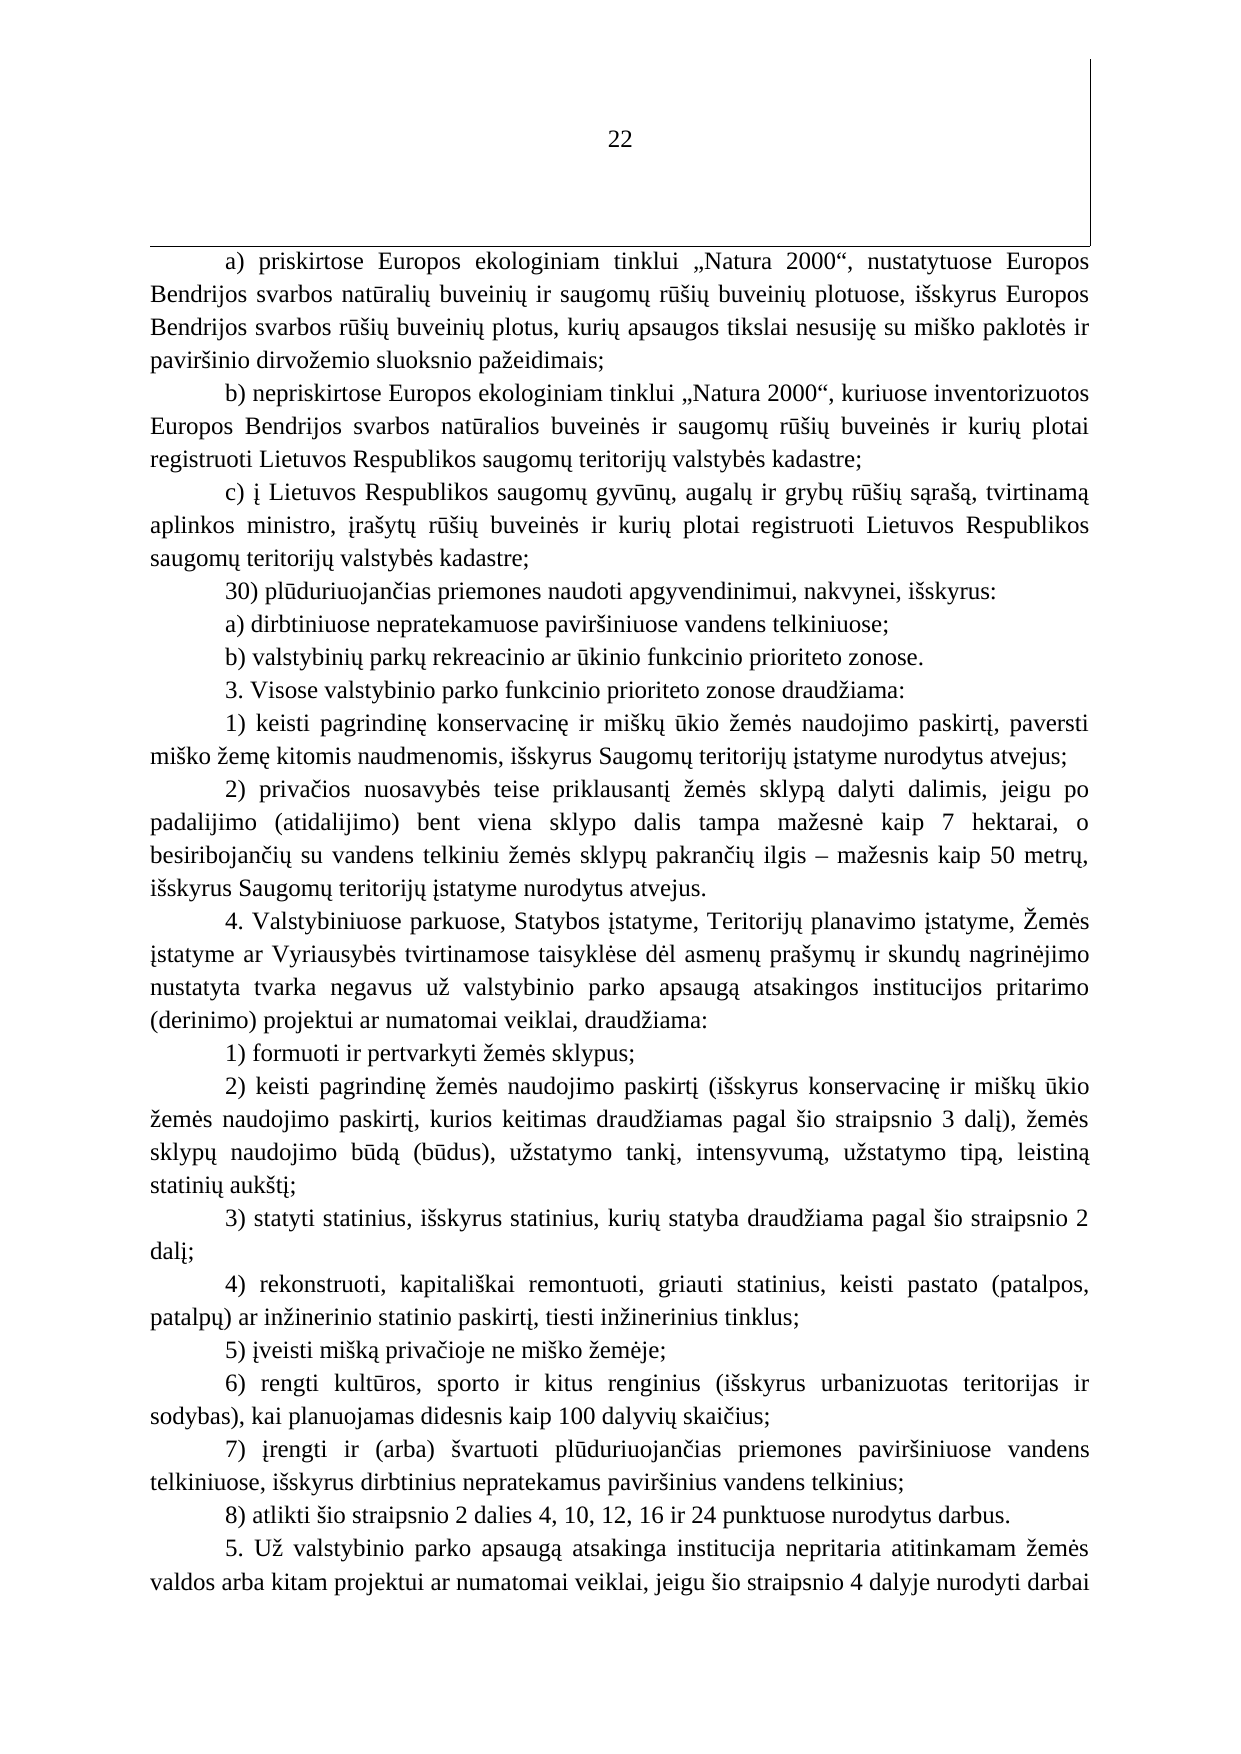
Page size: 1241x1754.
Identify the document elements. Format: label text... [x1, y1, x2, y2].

text b) valstybinių parkų rekreacinio ar ūkinio funkcinio prioriteto zonose. [150, 642, 1090, 671]
text 30) plūduriuojančias priemones naudoti apgyvendinimui, nakvynei, išskyrus: [150, 576, 1090, 605]
text 1) keisti pagrindinę konservacinę ir miškų ūkio žemės naudojimo paskirtį, paversti miško žemę kitomis naudmenomis, išskyrus Saugomų teritorijų įstatyme nurodytus atvejus; [150, 708, 1090, 770]
text 7) įrengti ir (arba) švartuoti plūduriuojančias priemones paviršiniuose vandens telkiniuose, išskyrus dirbtinius nepratekamus paviršinius vandens telkinius; [150, 1434, 1090, 1496]
text 6) rengti kultūros, sporto ir kitus renginius (išskyrus urbanizuotas teritorijas ir sodybas), kai planuojamas didesnis kaip 100 dalyvių skaičius; [150, 1368, 1090, 1430]
text 4) rekonstruoti, kapitališkai remontuoti, griauti statinius, keisti pastato (patalpos, patalpų) ar inžinerinio statinio paskirtį, tiesti inžinerinius tinklus; [150, 1269, 1090, 1331]
text 4. Valstybiniuose parkuose, Statybos įstatyme, Teritorijų planavimo įstatyme, Žemės įstatyme ar Vyriausybės tvirtinamose taisyklėse dėl asmenų prašymų ir skundų nagrinėjimo nustatyta tvarka negavus už valstybinio parko apsaugą atsakingos institucijos pritarimo (derinimo) projektui ar numatomai veiklai, draudžiama: [150, 906, 1090, 1034]
text 8) atlikti šio straipsnio 2 dalies 4, 10, 12, 16 ir 24 punktuose nurodytus darbus. [150, 1501, 1090, 1529]
text 5) įveisti mišką privačioje ne miško žemėje; [150, 1335, 1090, 1364]
text a) priskirtose Europos ekologiniam tinklui „Natura 2000“, nustatytuose Europos Bendrijos svarbos natūralių buveinių ir saugomų rūšių buveinių plotuose, išskyrus Europos Bendrijos svarbos rūšių buveinių plotus, kurių apsaugos tikslai nesusiję su miško paklotės ir paviršinio dirvožemio sluoksnio pažeidimais; [150, 246, 1090, 373]
text 5. Už valstybinio parko apsaugą atsakinga institucija nepritaria atitinkamam žemės valdos arba kitam projektui ar numatomai veiklai, jeigu šio straipsnio 4 dalyje nurodyti darbai [150, 1533, 1090, 1595]
text c) į Lietuvos Respublikos saugomų gyvūnų, augalų ir grybų rūšių sąrašą, tvirtinamą aplinkos ministro, įrašytų rūšių buveinės ir kurių plotai registruoti Lietuvos Respublikos saugomų teritorijų valstybės kadastre; [150, 477, 1090, 572]
text 1) formuoti ir pertvarkyti žemės sklypus; [150, 1038, 1090, 1067]
text b) nepriskirtose Europos ekologiniam tinklui „Natura 2000“, kuriuose inventorizuotos Europos Bendrijos svarbos natūralios buveinės ir saugomų rūšių buveinės ir kurių plotai registruoti Lietuvos Respublikos saugomų teritorijų valstybės kadastre; [150, 378, 1090, 473]
text 2) keisti pagrindinę žemės naudojimo paskirtį (išskyrus konservacinę ir miškų ūkio žemės naudojimo paskirtį, kurios keitimas draudžiamas pagal šio straipsnio 3 dalį), žemės sklypų naudojimo būdą (būdus), užstatymo tankį, intensyvumą, užstatymo tipą, leistiną statinių aukštį; [150, 1071, 1090, 1199]
text 3. Visose valstybinio parko funkcinio prioriteto zonose draudžiama: [150, 675, 1090, 704]
text 2) privačios nuosavybės teise priklausantį žemės sklypą dalyti dalimis, jeigu po padalijimo (atidalijimo) bent viena sklypo dalis tampa mažesnė kaip 7 hektarai, o besiribojančių su vandens telkiniu žemės sklypų pakrančių ilgis – mažesnis kaip 50 metrų, išskyrus Saugomų teritorijų įstatyme nurodytus atvejus. [150, 774, 1090, 902]
text 3) statyti statinius, išskyrus statinius, kurių statyba draudžiama pagal šio straipsnio 2 dalį; [150, 1203, 1090, 1265]
text a) dirbtiniuose nepratekamuose paviršiniuose vandens telkiniuose; [150, 609, 1090, 638]
